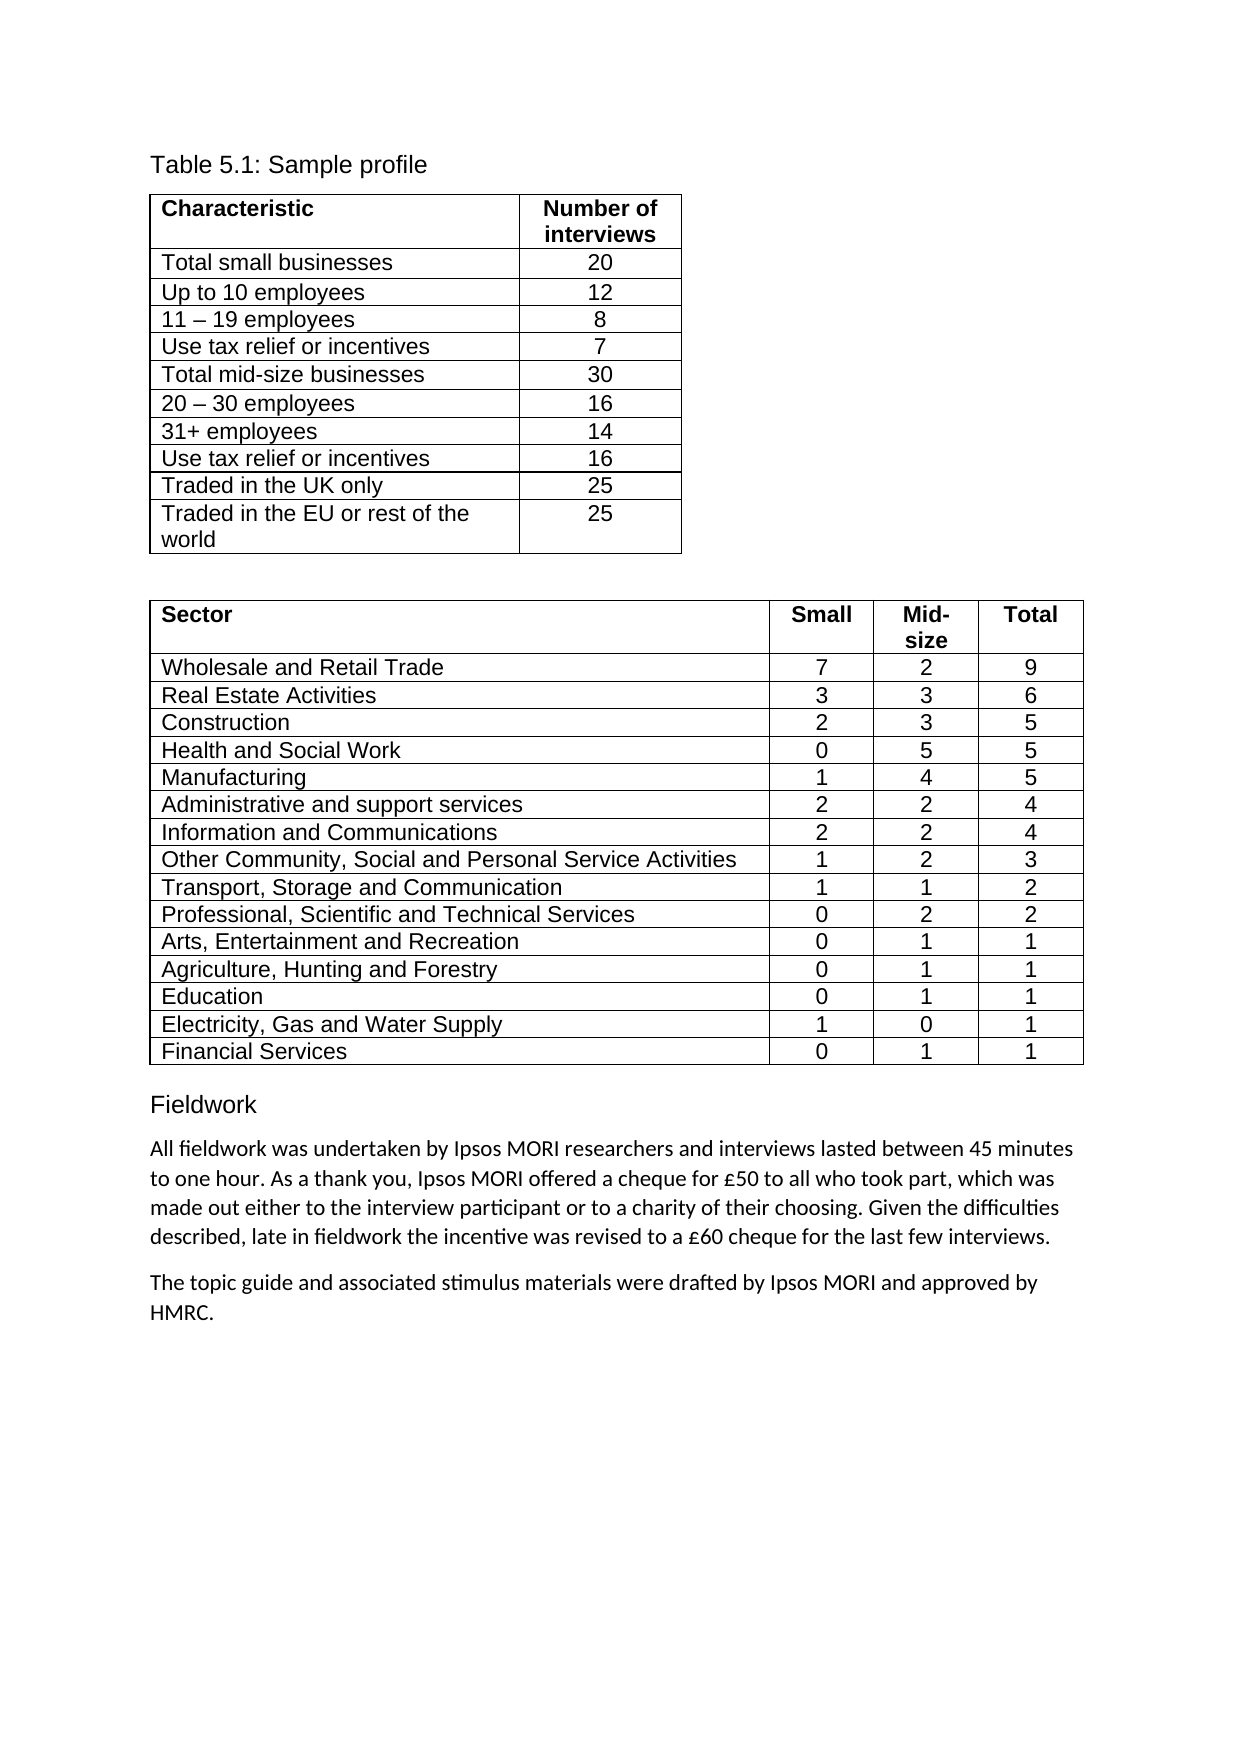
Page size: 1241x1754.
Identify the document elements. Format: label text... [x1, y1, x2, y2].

table_cell 30 [520, 361, 681, 389]
table_header Number of interviews [520, 195, 681, 248]
table_cell 0 [770, 956, 873, 982]
table_cell 1 [770, 846, 873, 872]
table_cell 3 [770, 682, 873, 708]
table_cell Use tax relief or incentives [151, 333, 519, 359]
subtitle Table 5.1: Sample profile [150, 150, 1090, 179]
table_cell Real Estate Activities [151, 682, 769, 708]
subtitle Fieldwork [150, 1090, 1090, 1119]
table_header Small [770, 601, 873, 653]
table_cell Professional, Scientific and Technical Services [151, 901, 769, 927]
table_cell 2 [770, 709, 873, 736]
table_cell 2 [979, 874, 1083, 900]
table_cell 1 [979, 956, 1083, 982]
table_cell 16 [520, 445, 681, 471]
table_cell 31+ employees [151, 418, 519, 444]
table_cell Manufacturing [151, 764, 769, 790]
table_cell Total small businesses [151, 249, 519, 277]
text The topic guide and associated stimulus materials were drafted by Ipsos MORI and approved by HMRC. [150, 1268, 1090, 1326]
table_cell Use tax relief or incentives [151, 445, 519, 471]
table_cell 1 [874, 874, 978, 900]
table_header Characteristic [151, 195, 519, 248]
table_cell 0 [770, 901, 873, 927]
table_cell 9 [979, 654, 1083, 681]
table_cell 5 [979, 764, 1083, 790]
table_cell 14 [520, 418, 681, 444]
table_cell 3 [874, 709, 978, 736]
table_cell 3 [979, 846, 1083, 872]
table_cell 2 [874, 901, 978, 927]
table_header Mid-size [874, 601, 978, 653]
table_cell 11 – 19 employees [151, 306, 519, 332]
table_cell 25 [520, 500, 681, 552]
table_cell 2 [874, 819, 978, 845]
table_cell Transport, Storage and Communication [151, 874, 769, 900]
table_cell Construction [151, 709, 769, 736]
text All fieldwork was undertaken by Ipsos MORI researchers and interviews lasted between 45 minutes to one hour. As a thank you, Ipsos MORI offered a cheque for £50 to all who took part, which was made out either to the interview participant or to a charity of their choosing. Given the difficulties described, late in fieldwork the incentive was revised to a £60 cheque for the last few interviews. [150, 1134, 1090, 1251]
table_cell Education [151, 983, 769, 1009]
table_cell 20 [520, 249, 681, 277]
table_cell Other Community, Social and Personal Service Activities [151, 846, 769, 872]
table_cell 4 [874, 764, 978, 790]
table_cell 5 [979, 737, 1083, 763]
table_cell 2 [874, 654, 978, 681]
table_header Total [979, 601, 1083, 653]
table_cell 4 [979, 819, 1083, 845]
table_cell 1 [874, 1038, 978, 1064]
table_cell 1 [874, 983, 978, 1009]
table_cell 2 [770, 791, 873, 818]
table_cell 0 [874, 1011, 978, 1037]
table_cell 1 [979, 1038, 1083, 1064]
table_cell 1 [874, 956, 978, 982]
table_cell 12 [520, 279, 681, 305]
table_cell Traded in the EU or rest of the world [151, 500, 519, 552]
table_cell 0 [770, 1038, 873, 1064]
table_cell Health and Social Work [151, 737, 769, 763]
table_cell Traded in the UK only [151, 473, 519, 499]
table_cell Electricity, Gas and Water Supply [151, 1011, 769, 1037]
table_cell Agriculture, Hunting and Forestry [151, 956, 769, 982]
table_cell Total mid-size businesses [151, 361, 519, 389]
table_cell 1 [770, 1011, 873, 1037]
table_cell 1 [979, 983, 1083, 1009]
table_cell 25 [520, 473, 681, 499]
table_cell 2 [874, 846, 978, 872]
table_cell Information and Communications [151, 819, 769, 845]
table_cell 20 – 30 employees [151, 390, 519, 417]
table_cell 1 [770, 874, 873, 900]
table_cell 0 [770, 737, 873, 763]
table_cell 2 [770, 819, 873, 845]
table_cell 6 [979, 682, 1083, 708]
table_cell 5 [874, 737, 978, 763]
table_cell 1 [770, 764, 873, 790]
table_cell 4 [979, 791, 1083, 818]
table_cell Administrative and support services [151, 791, 769, 818]
table_cell Financial Services [151, 1038, 769, 1064]
table_cell 3 [874, 682, 978, 708]
table_cell 2 [874, 791, 978, 818]
table_cell Arts, Entertainment and Recreation [151, 928, 769, 955]
table_cell 0 [770, 983, 873, 1009]
table_cell 1 [979, 1011, 1083, 1037]
table_cell 5 [979, 709, 1083, 736]
table_cell 2 [979, 901, 1083, 927]
table_cell 1 [979, 928, 1083, 955]
table_cell 0 [770, 928, 873, 955]
table_cell Up to 10 employees [151, 279, 519, 305]
table_cell 7 [520, 333, 681, 359]
table_header Sector [151, 601, 769, 653]
table_cell Wholesale and Retail Trade [151, 654, 769, 681]
table_cell 7 [770, 654, 873, 681]
table_cell 1 [874, 928, 978, 955]
table_cell 16 [520, 390, 681, 417]
table_cell 8 [520, 306, 681, 332]
